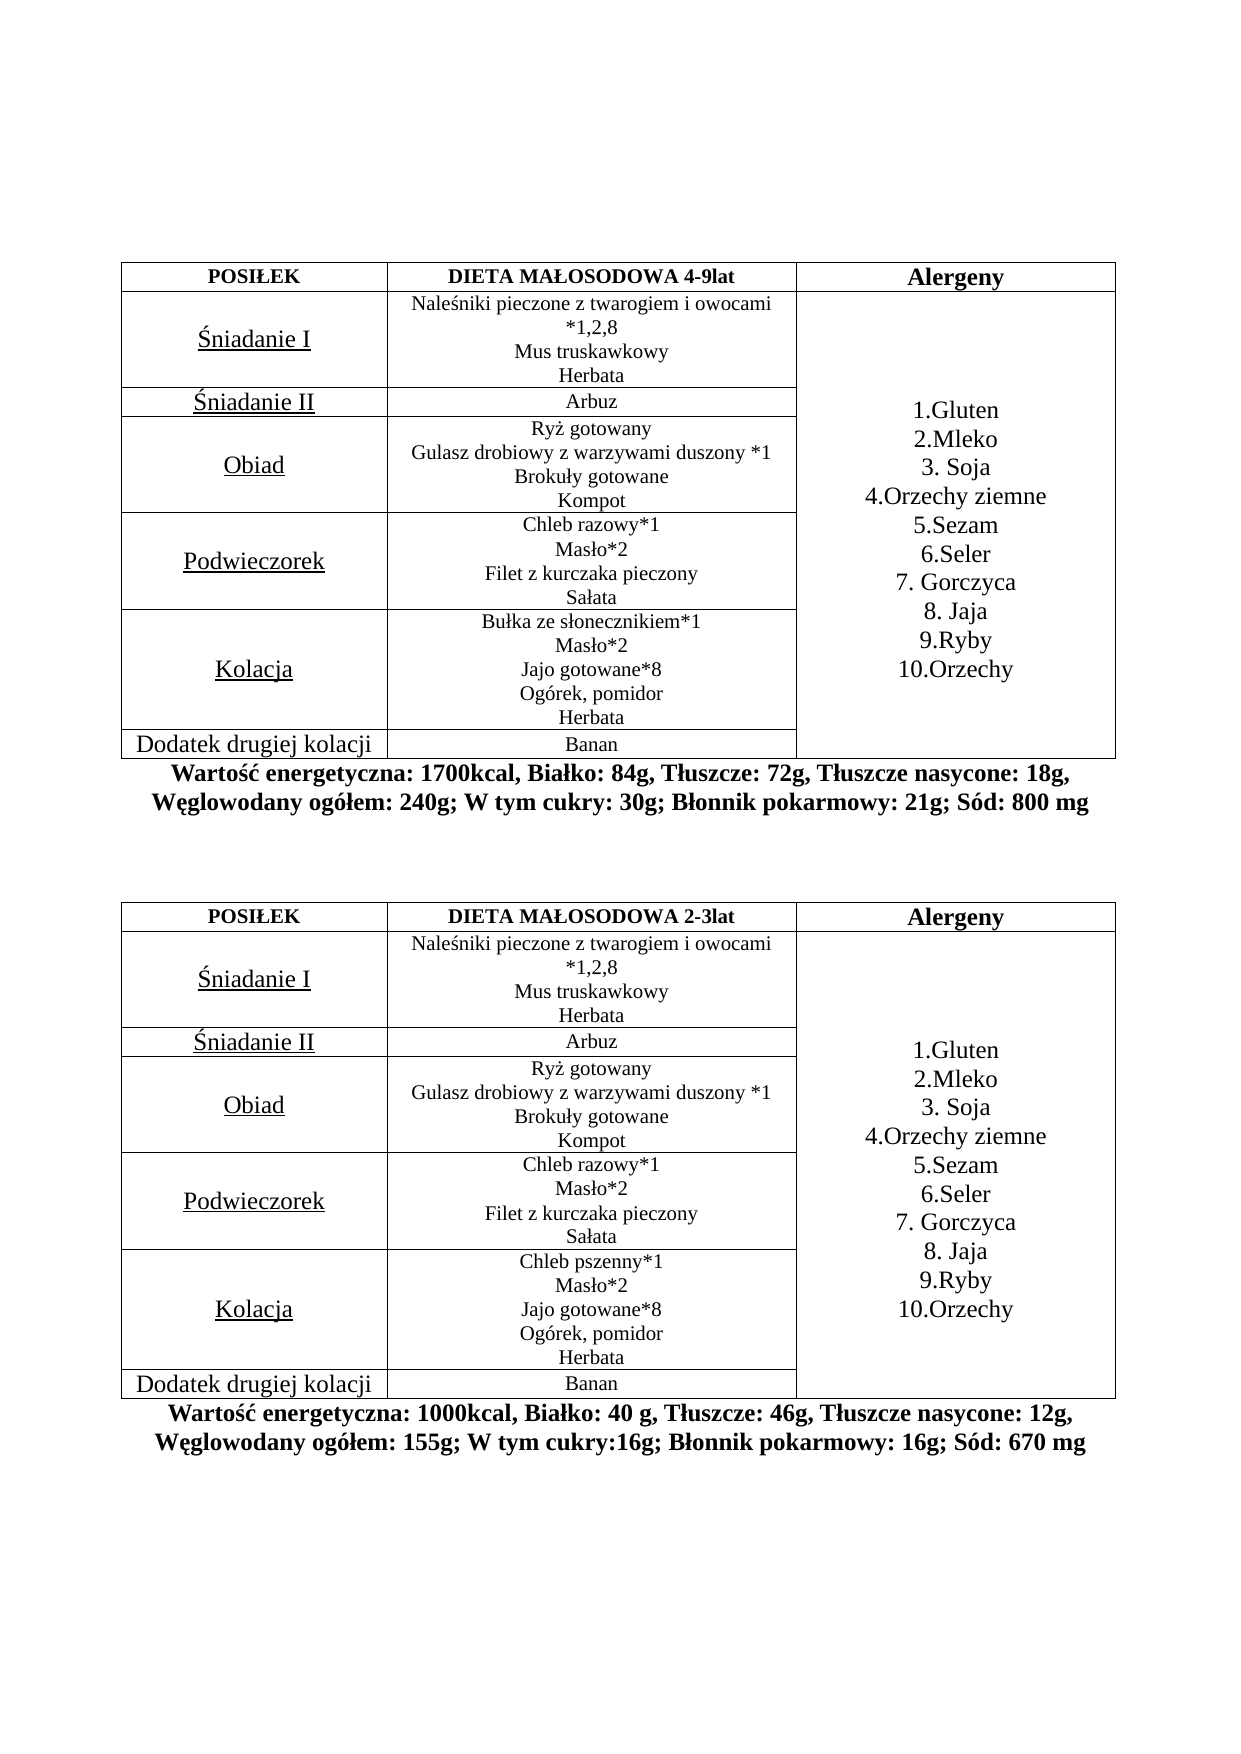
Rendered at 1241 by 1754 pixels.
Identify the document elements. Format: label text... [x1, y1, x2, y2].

table_cell Banan [388, 1370, 796, 1398]
table_cell Ryż gotowany Gulasz drobiowy z warzywami duszony *1 Brokuły gotowane Kompot [388, 417, 796, 512]
table_cell Arbuz [388, 1028, 796, 1056]
table_cell Dodatek drugiej kolacji [122, 730, 387, 758]
table_cell Podwieczorek [122, 1153, 387, 1248]
table_cell 1.Gluten 2.Mleko 3. Soja 4.Orzechy ziemne 5.Sezam 6.Seler 7. Gorczyca 8. Jaja 9.Ryby 10.Orzechy [797, 932, 1115, 1398]
table_header POSIŁEK [122, 263, 387, 291]
table_cell Śniadanie II [122, 388, 387, 416]
table_cell Arbuz [388, 388, 796, 416]
table_header DIETA MAŁOSODOWA 2-3lat [388, 903, 796, 931]
table_cell Naleśniki pieczone z twarogiem i owocami *1,2,8 Mus truskawkowy Herbata [388, 932, 796, 1027]
table_cell Śniadanie II [122, 1028, 387, 1056]
table_cell Naleśniki pieczone z twarogiem i owocami *1,2,8 Mus truskawkowy Herbata [388, 292, 796, 387]
table_cell Śniadanie I [122, 292, 387, 387]
table_cell Kolacja [122, 610, 387, 729]
table_cell Śniadanie I [122, 932, 387, 1027]
table_cell Obiad [122, 417, 387, 512]
table_cell Chleb razowy*1 Masło*2 Filet z kurczaka pieczony Sałata [388, 513, 796, 609]
table_header Alergeny [797, 263, 1115, 291]
text Wartość energetyczna: 1000kcal, Białko: 40 g, Tłuszcze: 46g, Tłuszcze nasycone: 12g, Węglowodany ogółem: 155g; W tym cukry:16g; Błonnik pokarmowy: 16g; Sód: 670 mg [118, 1398, 1122, 1455]
table_cell Bułka ze słonecznikiem*1 Masło*2 Jajo gotowane*8 Ogórek, pomidor Herbata [388, 610, 796, 729]
table_cell Dodatek drugiej kolacji [122, 1370, 387, 1398]
table_cell Obiad [122, 1057, 387, 1152]
table_header Alergeny [797, 903, 1115, 931]
table_cell Chleb pszenny*1 Masło*2 Jajo gotowane*8 Ogórek, pomidor Herbata [388, 1250, 796, 1369]
table_cell Banan [388, 730, 796, 758]
table_header POSIŁEK [122, 903, 387, 931]
table_cell 1.Gluten 2.Mleko 3. Soja 4.Orzechy ziemne 5.Sezam 6.Seler 7. Gorczyca 8. Jaja 9.Ryby 10.Orzechy [797, 292, 1115, 758]
table_cell Chleb razowy*1 Masło*2 Filet z kurczaka pieczony Sałata [388, 1153, 796, 1248]
table_header DIETA MAŁOSODOWA 4-9lat [388, 263, 796, 291]
table_cell Ryż gotowany Gulasz drobiowy z warzywami duszony *1 Brokuły gotowane Kompot [388, 1057, 796, 1152]
table_cell Kolacja [122, 1250, 387, 1369]
text Wartość energetyczna: 1700kcal, Białko: 84g, Tłuszcze: 72g, Tłuszcze nasycone: 18g, Węglowodany ogółem: 240g; W tym cukry: 30g; Błonnik pokarmowy: 21g; Sód: 800 mg [118, 758, 1122, 816]
table_cell Podwieczorek [122, 513, 387, 609]
